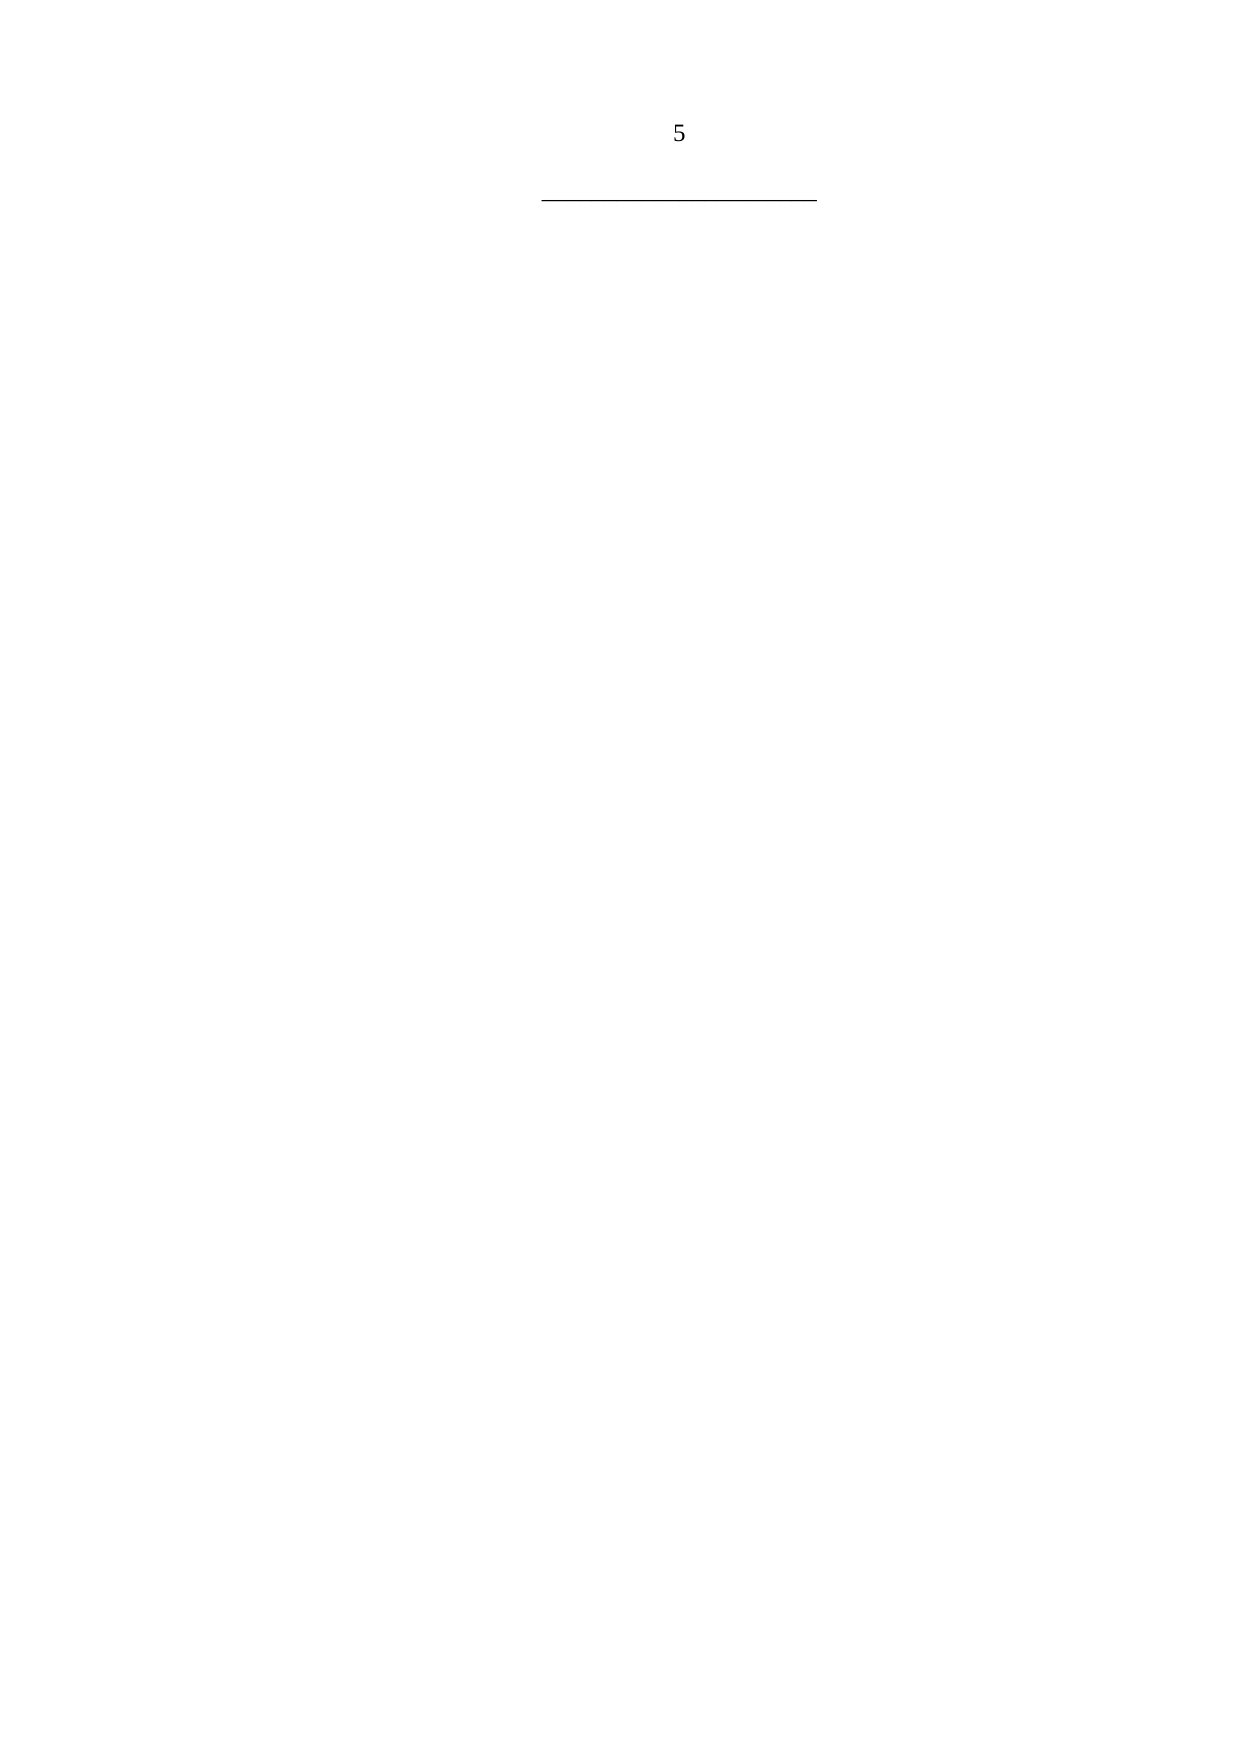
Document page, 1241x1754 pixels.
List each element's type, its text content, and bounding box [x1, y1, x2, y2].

text ______________________ [177, 176, 1181, 204]
